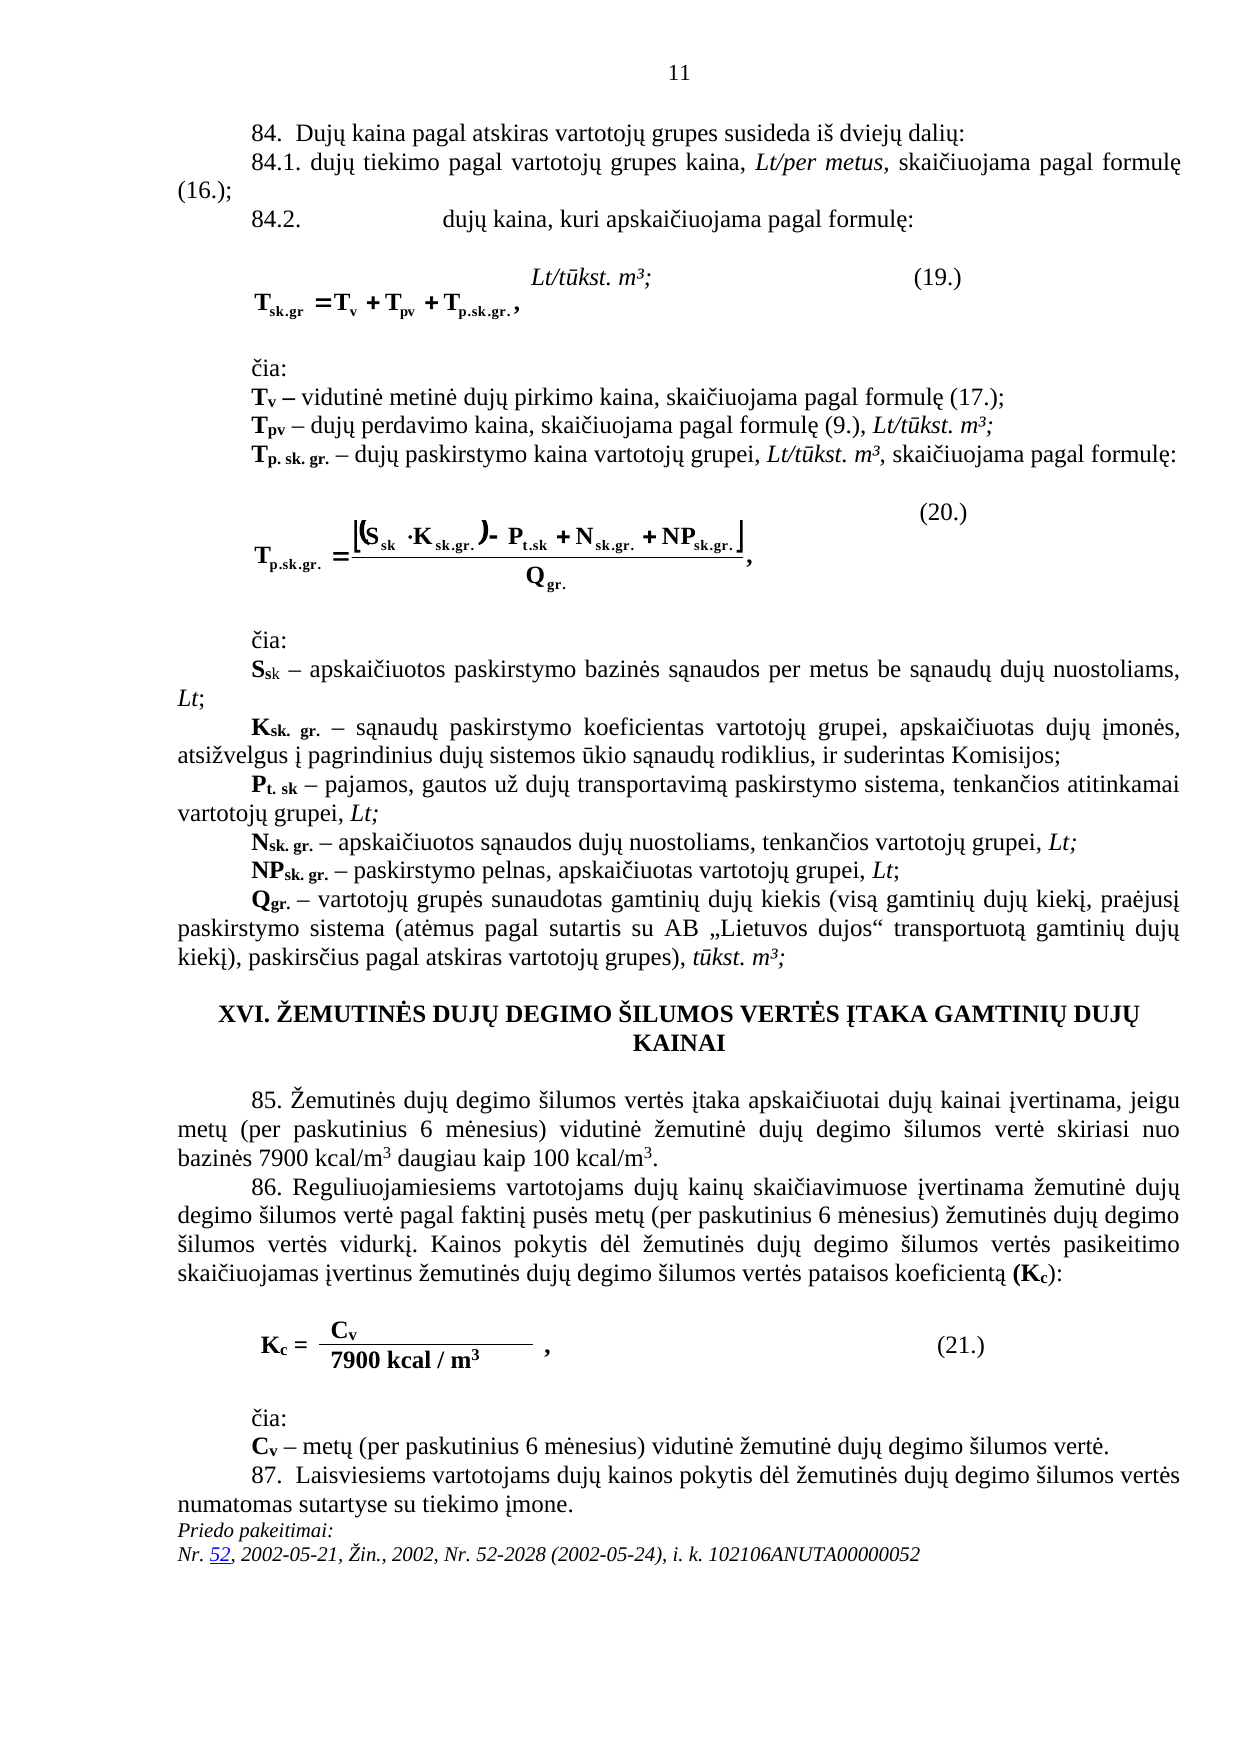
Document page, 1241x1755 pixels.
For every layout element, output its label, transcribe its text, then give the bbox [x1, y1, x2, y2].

table_header Cv [319, 1315, 533, 1344]
text Cv – metų (per paskutinius 6 mėnesius) vidutinė žemutinė dujų degimo šilumos vertė. [177, 1431, 1181, 1460]
text 85. Žemutinės dujų degimo šilumos vertės įtaka apskaičiuotai dujų kainai įvertinama, jeigu metų (per paskutinius 6 mėnesius) vidutinė žemutinė dujų degimo šilumos vertė skiriasi nuo bazinės 7900 kcal/m3 daugiau kaip 100 kcal/m3. [177, 1085, 1181, 1172]
text Nr. 52, 2002-05-21, Žin., 2002, Nr. 52-2028 (2002-05-24), i. k. 102106ANUTA00000052 [177, 1542, 1181, 1566]
text XVI. ŽEMUTINĖS DUJŲ DEGIMO ŠILUMOS VERTĖS ĮTAKA GAMTINIŲ DUJŲ KAINAI [177, 999, 1181, 1057]
text NPsk. gr. – paskirstymo pelnas, apskaičiuotas vartotojų grupei, Lt; [177, 855, 1181, 884]
text čia: [177, 1403, 1181, 1431]
text Tv – vidutinė metinė dujų pirkimo kaina, skaičiuojama pagal formulę (17.); [177, 382, 1181, 411]
table_header Kc = [177, 1315, 319, 1374]
table_cell 7900 kcal / m3 [319, 1345, 533, 1374]
text 87. Laisviesiems vartotojams dujų kainos pokytis dėl žemutinės dujų degimo šilumos vertės numatomas sutartyse su tiekimo įmone. [177, 1460, 1181, 1518]
table_header (21.) [586, 1315, 996, 1374]
text 86. Reguliuojamiesiems vartotojams dujų kainų skaičiavimuose įvertinama žemutinė dujų degimo šilumos vertė pagal faktinį pusės metų (per paskutinius 6 mėnesius) žemutinės dujų degimo šilumos vertės vidurkį. Kainos pokytis dėl žemutinės dujų degimo šilumos vertės pasikeitimo skaičiuojamas įvertinus žemutinės dujų degimo šilumos vertės pataisos koeficientą (Kc): [177, 1172, 1181, 1287]
text Ksk. gr. – sąnaudų paskirstymo koeficientas vartotojų grupei, apskaičiuotas dujų įmonės, atsižvelgus į pagrindinius dujų sistemos ūkio sąnaudų rodiklius, ir suderintas Komisijos; [177, 712, 1181, 769]
text Lt/tūkst. m³; (19.) [177, 262, 1181, 324]
text (20.) [177, 497, 1181, 597]
table_header , [533, 1315, 586, 1374]
text čia: [177, 353, 1181, 382]
text Tpv – dujų perdavimo kaina, skaičiuojama pagal formulę (9.), Lt/tūkst. m³; [177, 411, 1181, 439]
text Pt. sk – pajamos, gautos už dujų transportavimą paskirstymo sistema, tenkančios atitinkamai vartotojų grupei, Lt; [177, 769, 1181, 827]
text Priedo pakeitimai: [177, 1518, 1181, 1542]
text 84.2. dujų kaina, kuri apskaičiuojama pagal formulę: [251, 204, 1181, 233]
text 84. Dujų kaina pagal atskiras vartotojų grupes susideda iš dviejų dalių: [177, 118, 1181, 147]
text čia: [177, 625, 1181, 654]
text Nsk. gr. – apskaičiuotos sąnaudos dujų nuostoliams, tenkančios vartotojų grupei, Lt; [177, 827, 1181, 855]
text 84.1. dujų tiekimo pagal vartotojų grupes kaina, Lt/per metus, skaičiuojama pagal formulę (16.); [177, 147, 1181, 204]
text Tp. sk. gr. – dujų paskirstymo kaina vartotojų grupei, Lt/tūkst. m³, skaičiuojama pagal formulę: [177, 439, 1181, 468]
text Ssk – apskaičiuotos paskirstymo bazinės sąnaudos per metus be sąnaudų dujų nuostoliams, Lt; [177, 654, 1181, 712]
text Qgr. – vartotojų grupės sunaudotas gamtinių dujų kiekis (visą gamtinių dujų kiekį, praėjusį paskirstymo sistema (atėmus pagal sutartis su AB „Lietuvos dujos“ transportuotą gamtinių dujų kiekį), paskirsčius pagal atskiras vartotojų grupes), tūkst. m³; [177, 884, 1181, 970]
